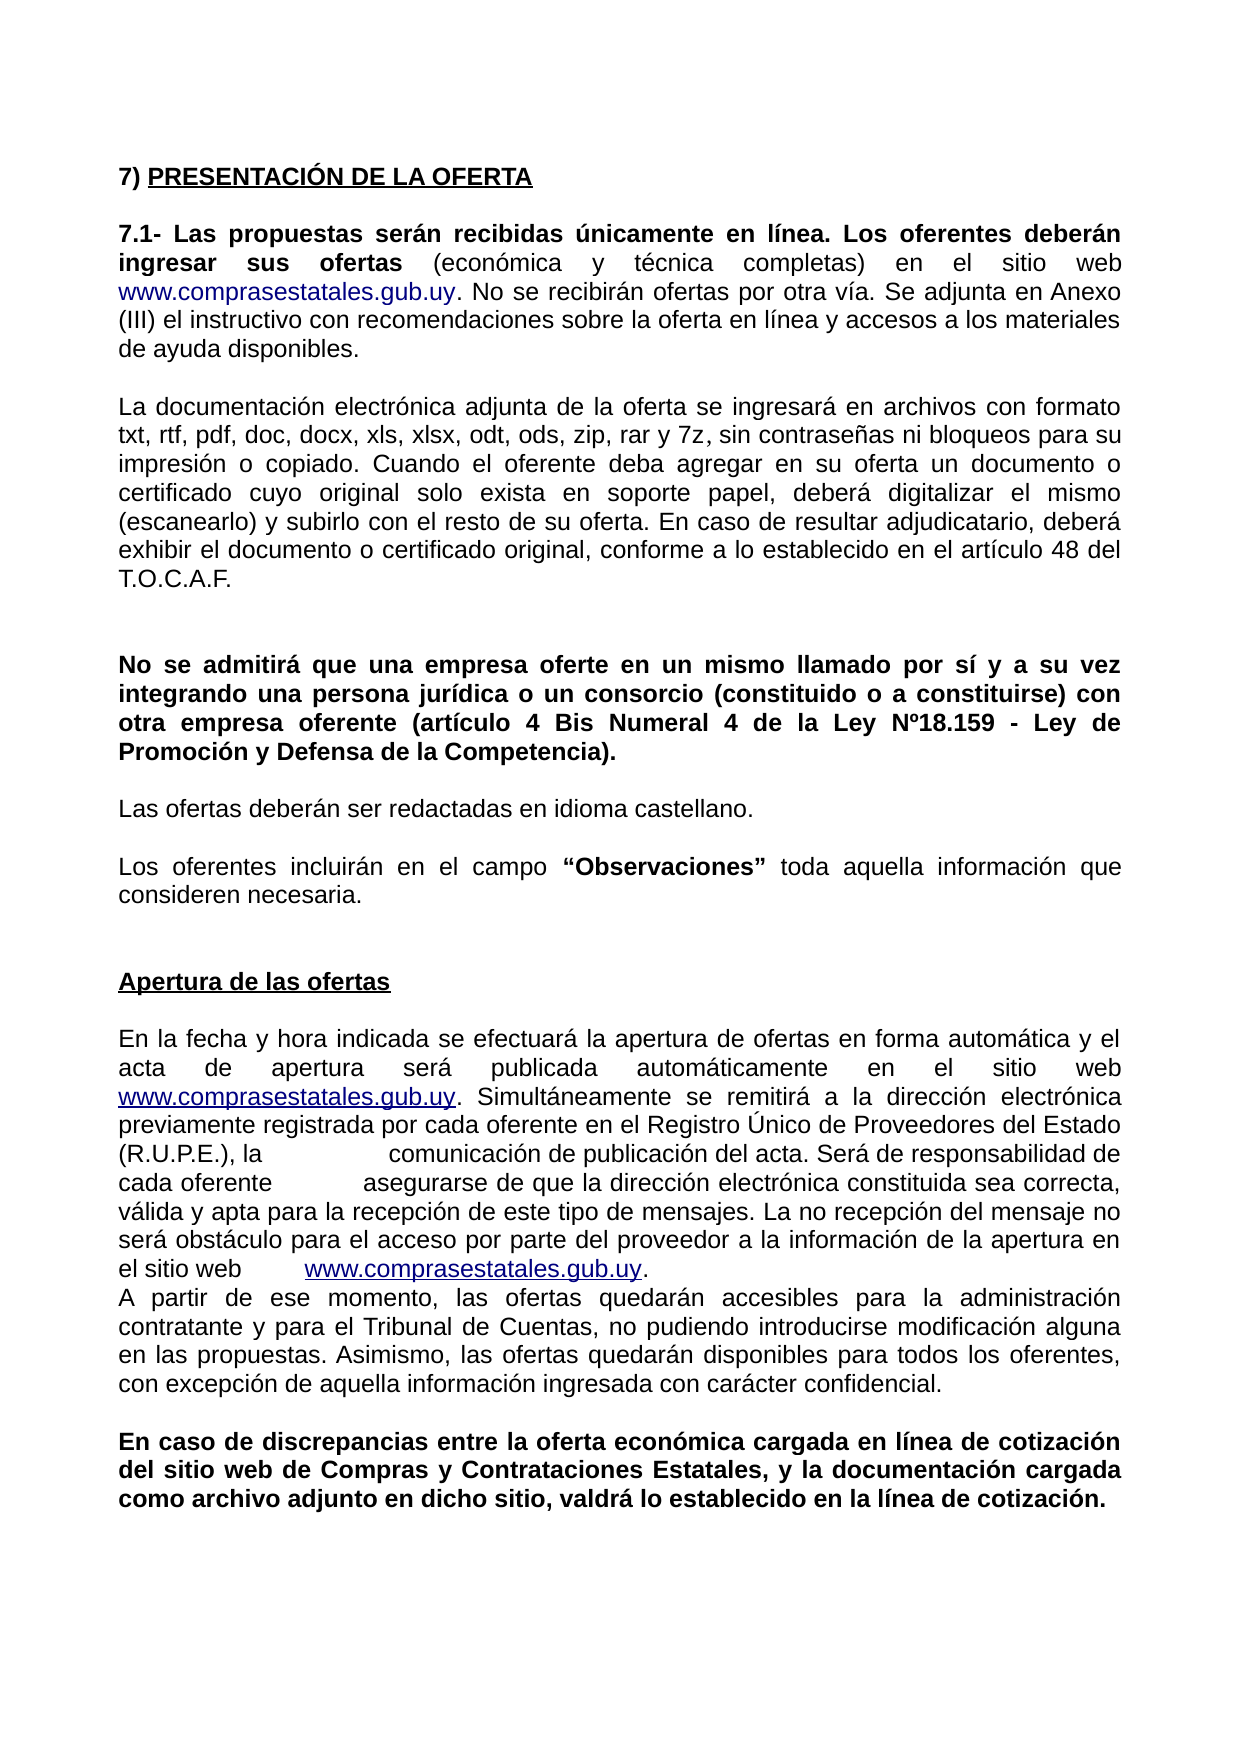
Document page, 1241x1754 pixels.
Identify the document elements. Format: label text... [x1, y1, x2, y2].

text Los oferentes incluirán en el campo “Observaciones” toda aquella información que consideren necesaria. [118, 852, 1123, 909]
text En la fecha y hora indicada se efectuará la apertura de ofertas en forma automática y el acta de apertura será publicada automáticamente en el sitio web www.comprasestatales.gub.uy. Simultáneamente se remitirá a la dirección electrónica previamente registrada por cada oferente en el Registro Único de Proveedores del Estado (R.U.P.E.), la comunicación de publicación del acta. Será de responsabilidad de cada oferente asegurarse de que la dirección electrónica constituida sea correcta, válida y apta para la recepción de este tipo de mensajes. La no recepción del mensaje no será obstáculo para el acceso por parte del proveedor a la información de la apertura en el sitio web www.comprasestatales.gub.uy. [118, 1024, 1123, 1283]
text Apertura de las ofertas [118, 967, 1123, 995]
text Las ofertas deberán ser redactadas en idioma castellano. [118, 794, 1123, 823]
text A partir de ese momento, las ofertas quedarán accesibles para la administración contratante y para el Tribunal de Cuentas, no pudiendo introducirse modificación alguna en las propuestas. Asimismo, las ofertas quedarán disponibles para todos los oferentes, con excepción de aquella información ingresada con carácter confidencial. [118, 1283, 1123, 1398]
text 7.1- Las propuestas serán recibidas únicamente en línea. Los oferentes deberán ingresar sus ofertas (económica y técnica completas) en el sitio web www.comprasestatales.gub.uy. No se recibirán ofertas por otra vía. Se adjunta en Anexo (III) el instructivo con recomendaciones sobre la oferta en línea y accesos a los materiales de ayuda disponibles. [118, 219, 1123, 363]
text 7) PRESENTACIÓN DE LA OFERTA [118, 161, 1123, 190]
text En caso de discrepancias entre la oferta económica cargada en línea de cotización del sitio web de Compras y Contrataciones Estatales, y la documentación cargada como archivo adjunto en dicho sitio, valdrá lo establecido en la línea de cotización. [118, 1427, 1123, 1513]
text La documentación electrónica adjunta de la oferta se ingresará en archivos con formato txt, rtf, pdf, doc, docx, xls, xlsx, odt, ods, zip, rar y 7z, sin contraseñas ni bloqueos para su impresión o copiado. Cuando el oferente deba agregar en su oferta un documento o certificado cuyo original solo exista en soporte papel, deberá digitalizar el mismo (escanearlo) y subirlo con el resto de su oferta. En caso de resultar adjudicatario, deberá exhibir el documento o certificado original, conforme a lo establecido en el artículo 48 del T.O.C.A.F. [118, 391, 1123, 593]
text No se admitirá que una empresa oferte en un mismo llamado por sí y a su vez integrando una persona jurídica o un consorcio (constituido o a constituirse) con otra empresa oferente (artículo 4 Bis Numeral 4 de la Ley Nº18.159 - Ley de Promoción y Defensa de la Competencia). [118, 650, 1123, 765]
